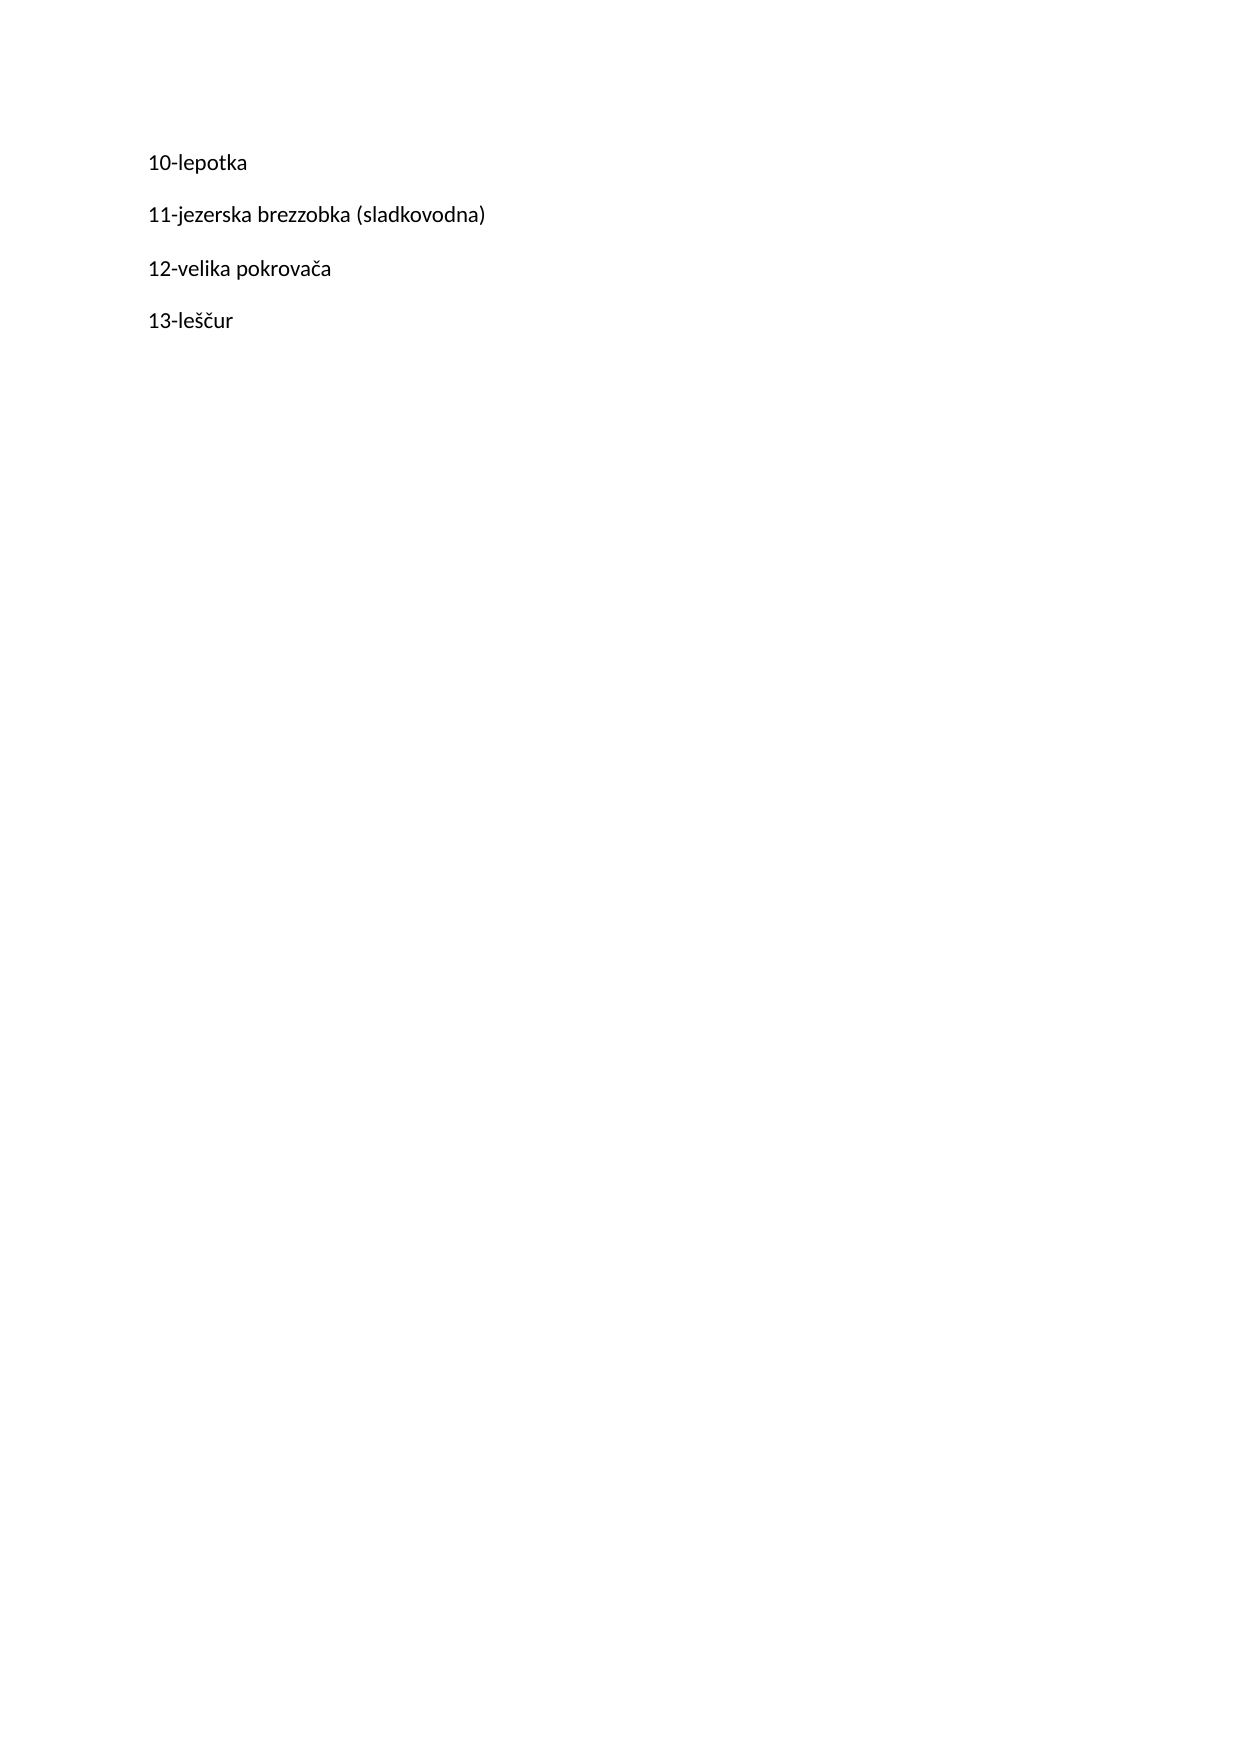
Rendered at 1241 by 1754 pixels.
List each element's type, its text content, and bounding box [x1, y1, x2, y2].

text 11-jezerska brezzobka (sladkovodna) [148, 201, 1093, 229]
text 12-velika pokrovača [148, 254, 1093, 282]
text 13-leščur [148, 307, 1093, 335]
text 10-lepotka [148, 148, 1093, 176]
